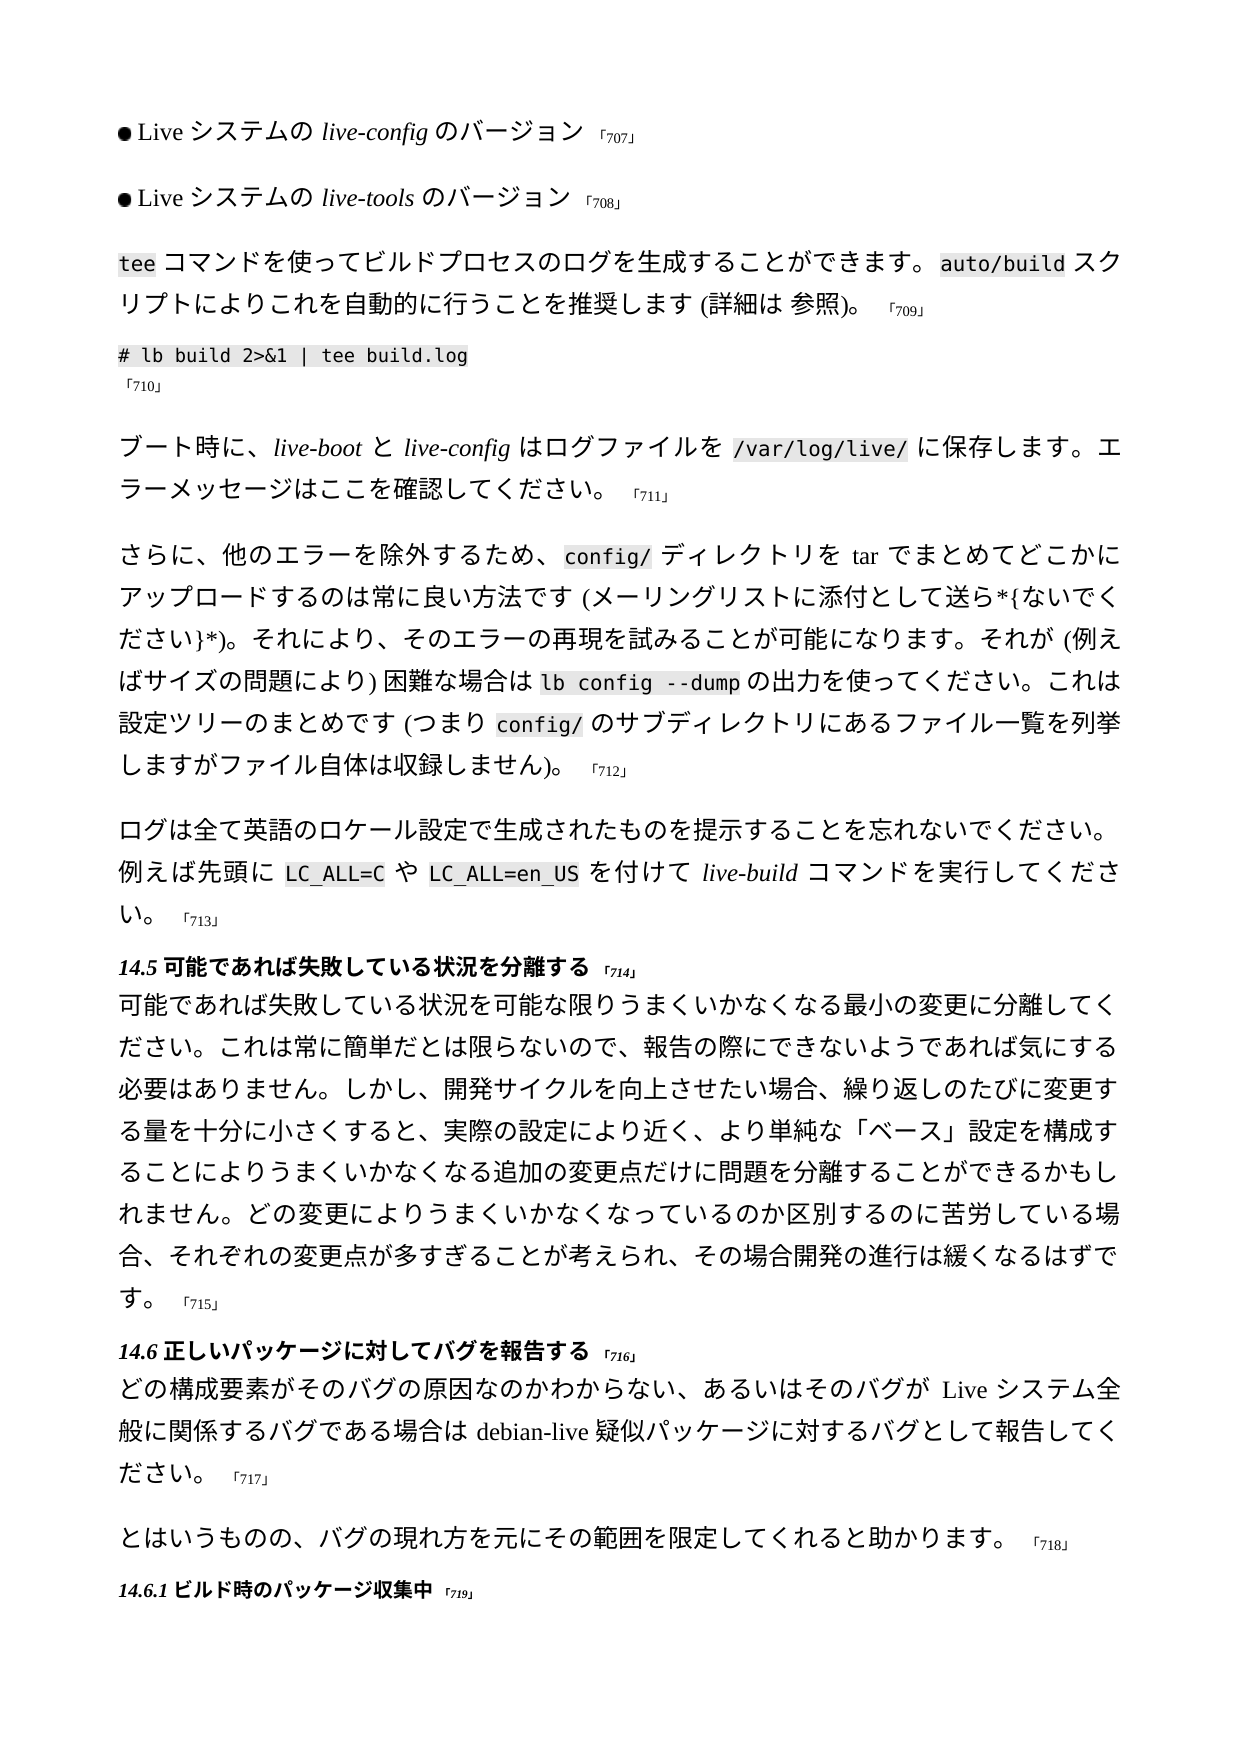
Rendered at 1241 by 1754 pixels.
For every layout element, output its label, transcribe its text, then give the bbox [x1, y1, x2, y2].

text # lb build 2>&1 | tee build.log [468, 345, 1122, 367]
subtitle 14.5 可能であれば失敗している状況を分離する 「714」 [118, 955, 1122, 980]
text tee コマンドを使ってビルドプロセスのログを生成することができます。auto/build スクリプトによりこれを自動的に行うことを推奨します (詳細は設定管理 参照)。 「709」 [118, 249, 1122, 319]
text さらに、他のエラーを除外するため、config/ ディレクトリを tar でまとめてどこかにアップロードするのは常に良い方法です (メーリングリストに添付として送ら*{ないでください}*)。それにより、そのエラーの再現を試みることが可能になります。それが (例えばサイズの問題により) 困難な場合は lb config --dump の出力を使ってください。これは設定ツリーのまとめです (つまり config/ のサブディレクトリにあるファイル一覧を列挙しますがファイル自体は収録しません)。 「712」 [118, 542, 1122, 780]
subtitle 14.6 正しいパッケージに対してバグを報告する 「716」 [118, 1339, 1122, 1364]
text Live システムの live-config のバージョン 「707」 [118, 118, 1122, 146]
text ブート時に、live-boot と live-config はログファイルを /var/log/live/ に保存します。エラーメッセージはここを確認してください。 「711」 [118, 434, 1122, 504]
text Live システムの live-tools のバージョン 「708」 [118, 184, 1122, 212]
picture [118, 193, 132, 207]
text ログは全て英語のロケール設定で生成されたものを提示することを忘れないでください。例えば先頭に LC_ALL=C や LC_ALL=en_US を付けて live-build コマンドを実行してください。 「713」 [118, 817, 1122, 929]
text 「710」 [118, 367, 1122, 395]
text 可能であれば失敗している状況を可能な限りうまくいかなくなる最小の変更に分離してください。これは常に簡単だとは限らないので、報告の際にできないようであれば気にする必要はありません。しかし、開発サイクルを向上させたい場合、繰り返しのたびに変更する量を十分に小さくすると、実際の設定により近く、より単純な「ベース」設定を構成することによりうまくいかなくなる追加の変更点だけに問題を分離することができるかもしれません。どの変更によりうまくいかなくなっているのか区別するのに苦労している場合、それぞれの変更点が多すぎることが考えられ、その場合開発の進行は緩くなるはずです。 「715」 [118, 992, 1122, 1313]
picture [118, 127, 132, 141]
text どの構成要素がそのバグの原因なのかわからない、あるいはそのバグが Live システム全般に関係するバグである場合は debian-live 疑似パッケージに対するバグとして報告してください。 「717」 [118, 1376, 1122, 1488]
text とはいうものの、バグの現れ方を元にその範囲を限定してくれると助かります。 「718」 [118, 1525, 1122, 1553]
subtitle 14.6.1 ビルド時のパッケージ収集中 「719」 [118, 1579, 1122, 1601]
